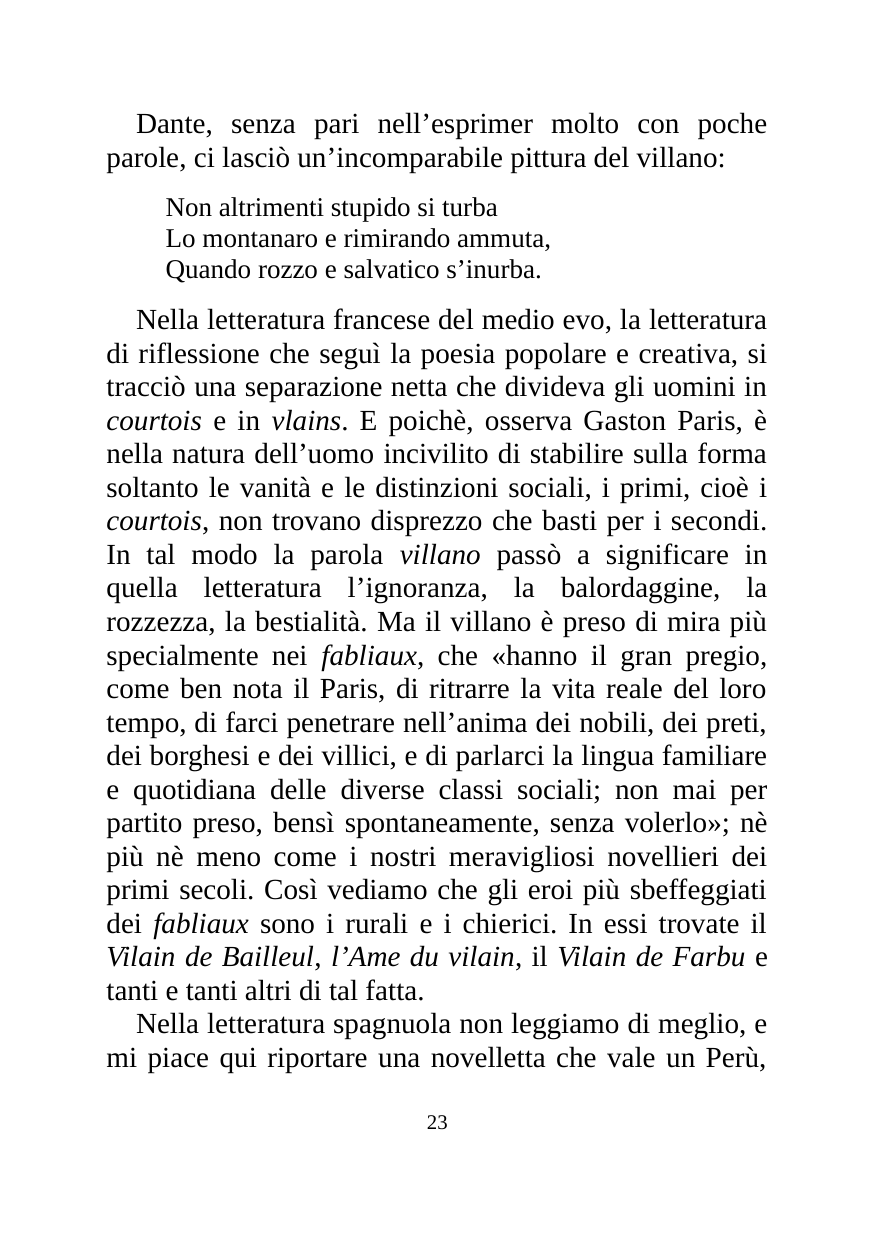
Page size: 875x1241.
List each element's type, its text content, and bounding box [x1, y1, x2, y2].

text Nella letteratura francese del medio evo, la letteratura di riflessione che seguì la poesia popolare e creativa, si tracciò una separazione netta che divideva gli uomini in courtois e in vlains. E poichè, osserva Gaston Paris, è nella natura dell’uomo incivilito di stabilire sulla forma soltanto le vanità e le distinzioni sociali, i primi, cioè i courtois, non trovano disprezzo che basti per i secondi. In tal modo la parola villano passò a significare in quella letteratura l’ignoranza, la balordaggine, la rozzezza, la bestialità. Ma il villano è preso di mira più specialmente nei fabliaux, che «hanno il gran pregio, come ben nota il Paris, di ritrarre la vita reale del loro tempo, di farci penetrare nell’anima dei nobili, dei preti, dei borghesi e dei villici, e di parlarci la lingua familiare e quotidiana delle diverse classi sociali; non mai per partito preso, bensì spontaneamente, senza volerlo»; nè più nè meno come i nostri meravigliosi novellieri dei primi secoli. Così vediamo che gli eroi più sbeffeggiati dei fabliaux sono i rurali e i chierici. In essi trovate il Vilain de Bailleul, l’Ame du vilain, il Vilain de Farbu e tanti e tanti altri di tal fatta. [106, 302, 768, 1007]
text Non altrimenti stupido si turba Lo montanaro e rimirando ammuta, Quando rozzo e salvatico s’inurba. [165, 191, 768, 284]
text Dante, senza pari nell’esprimer molto con poche parole, ci lasciò un’incomparabile pittura del villano: [106, 106, 768, 173]
text Nella letteratura spagnuola non leggiamo di meglio, e mi piace qui riportare una novelletta che vale un Perù, [106, 1007, 768, 1074]
